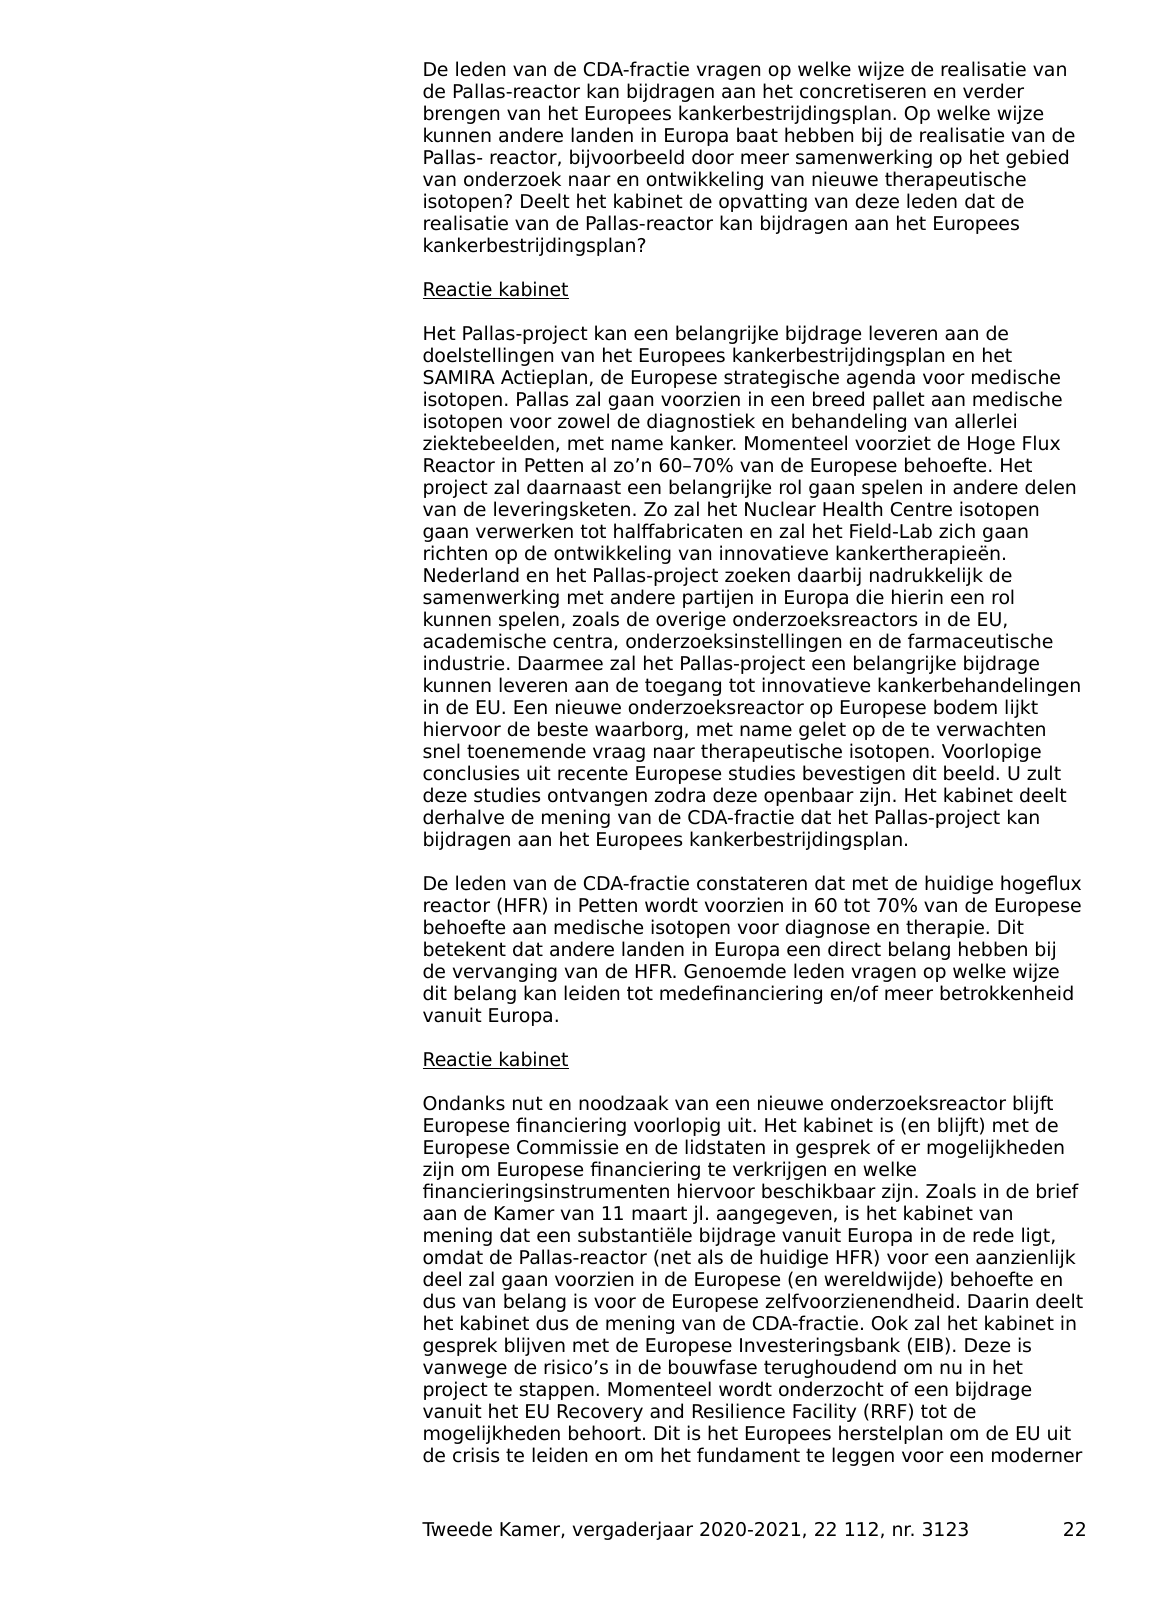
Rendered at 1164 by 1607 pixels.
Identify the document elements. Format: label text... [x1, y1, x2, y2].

text Het Pallas-project kan een belangrijke bijdrage leveren aan de doelstellingen van het Europees kankerbestrijdingsplan en het SAMIRA Actieplan, de Europese strategische agenda voor medische isotopen. Pallas zal gaan voorzien in een breed pallet aan medische isotopen voor zowel de diagnostiek en behandeling van allerlei ziektebeelden, met name kanker. Momenteel voorziet de Hoge Flux Reactor in Petten al zo’n 60–70% van de Europese behoefte. Het project zal daarnaast een belangrijke rol gaan spelen in andere delen van de leveringsketen. Zo zal het Nuclear Health Centre isotopen gaan verwerken tot halffabricaten en zal het Field-Lab zich gaan richten op de ontwikkeling van innovatieve kankertherapieën. Nederland en het Pallas-project zoeken daarbij nadrukkelijk de samenwerking met andere partijen in Europa die hierin een rol kunnen spelen, zoals de overige onderzoeksreactors in de EU, academische centra, onderzoeksinstellingen en de farmaceutische industrie. Daarmee zal het Pallas-project een belangrijke bijdrage kunnen leveren aan de toegang tot innovatieve kankerbehandelingen in de EU. Een nieuwe onderzoeksreactor op Europese bodem lijkt hiervoor de beste waarborg, met name gelet op de te verwachten snel toenemende vraag naar therapeutische isotopen. Voorlopige conclusies uit recente Europese studies bevestigen dit beeld. U zult deze studies ontvangen zodra deze openbaar zijn. Het kabinet deelt derhalve de mening van de CDA-fractie dat het Pallas-project kan bijdragen aan het Europees kankerbestrijdingsplan. [422, 323, 1087, 851]
subtitle Reactie kabinet [422, 1049, 1087, 1071]
text Ondanks nut en noodzaak van een nieuwe onderzoeksreactor blijft Europese financiering voorlopig uit. Het kabinet is (en blijft) met de Europese Commissie en de lidstaten in gesprek of er mogelijkheden zijn om Europese financiering te verkrijgen en welke financieringsinstrumenten hiervoor beschikbaar zijn. Zoals in de brief aan de Kamer van 11 maart jl. aangegeven, is het kabinet van mening dat een substantiële bijdrage vanuit Europa in de rede ligt, omdat de Pallas-reactor (net als de huidige HFR) voor een aanzienlijk deel zal gaan voorzien in de Europese (en wereldwijde) behoefte en dus van belang is voor de Europese zelfvoorzienendheid. Daarin deelt het kabinet dus de mening van de CDA-fractie. Ook zal het kabinet in gesprek blijven met de Europese Investeringsbank (EIB). Deze is vanwege de risico’s in de bouwfase terughoudend om nu in het project te stappen. Momenteel wordt onderzocht of een bijdrage vanuit het EU Recovery and Resilience Facility (RRF) tot de mogelijkheden behoort. Dit is het Europees herstelplan om de EU uit de crisis te leiden en om het fundament te leggen voor een moderner [422, 1093, 1087, 1467]
text De leden van de CDA-fractie vragen op welke wijze de realisatie van de Pallas-reactor kan bijdragen aan het concretiseren en verder brengen van het Europees kankerbestrijdingsplan. Op welke wijze kunnen andere landen in Europa baat hebben bij de realisatie van de Pallas- reactor, bijvoorbeeld door meer samenwerking op het gebied van onderzoek naar en ontwikkeling van nieuwe therapeutische isotopen? Deelt het kabinet de opvatting van deze leden dat de realisatie van de Pallas-reactor kan bijdragen aan het Europees kankerbestrijdingsplan? [422, 59, 1087, 257]
text De leden van de CDA-fractie constateren dat met de huidige hogeflux reactor (HFR) in Petten wordt voorzien in 60 tot 70% van de Europese behoefte aan medische isotopen voor diagnose en therapie. Dit betekent dat andere landen in Europa een direct belang hebben bij de vervanging van de HFR. Genoemde leden vragen op welke wijze dit belang kan leiden tot medefinanciering en/of meer betrokkenheid vanuit Europa. [422, 873, 1087, 1027]
subtitle Reactie kabinet [422, 279, 1087, 301]
